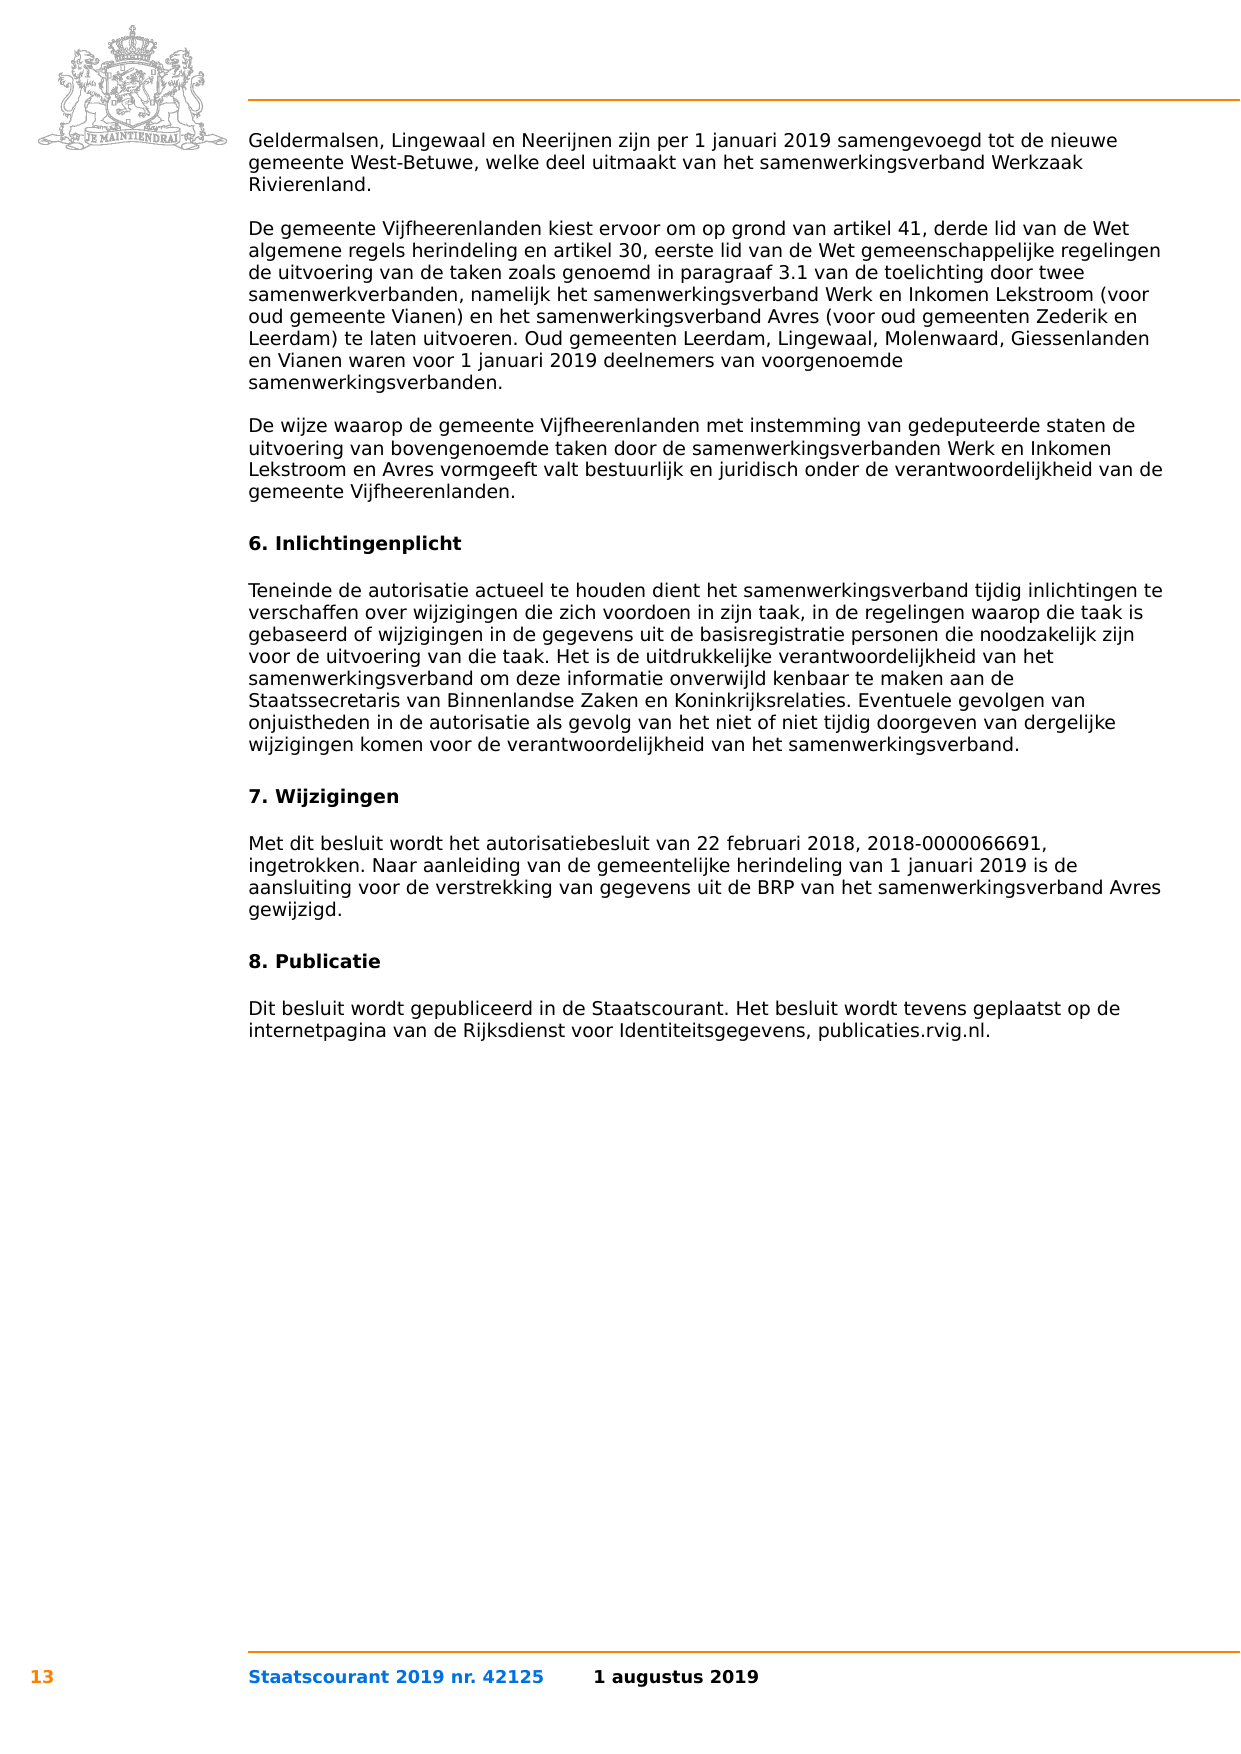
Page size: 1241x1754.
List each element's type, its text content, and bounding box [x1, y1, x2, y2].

text Geldermalsen, Lingewaal en Neerijnen zijn per 1 januari 2019 samengevoegd tot de nieuwe gemeente West-Betuwe, welke deel uitmaakt van het samenwerkingsverband Werkzaak Rivierenland. [248, 130, 1163, 196]
text De gemeente Vijfheerenlanden kiest ervoor om op grond van artikel 41, derde lid van de Wet algemene regels herindeling en artikel 30, eerste lid van de Wet gemeenschappelijke regelingen de uitvoering van de taken zoals genoemd in paragraaf 3.1 van de toelichting door twee samenwerkverbanden, namelijk het samenwerkingsverband Werk en Inkomen Lekstroom (voor oud gemeente Vianen) en het samenwerkingsverband Avres (voor oud gemeenten Zederik en Leerdam) te laten uitvoeren. Oud gemeenten Leerdam, Lingewaal, Molenwaard, Giessenlanden en Vianen waren voor 1 januari 2019 deelnemers van voorgenoemde samenwerkingsverbanden. [248, 218, 1163, 393]
text De wijze waarop de gemeente Vijfheerenlanden met instemming van gedeputeerde staten de uitvoering van bovengenoemde taken door de samenwerkingsverbanden Werk en Inkomen Lekstroom en Avres vormgeeft valt bestuurlijk en juridisch onder de verantwoordelijkheid van de gemeente Vijfheerenlanden. [248, 415, 1163, 503]
text Dit besluit wordt gepubliceerd in de Staatscourant. Het besluit wordt tevens geplaatst op de internetpagina van de Rijksdienst voor Identiteitsgegevens, publicaties.rvig.nl. [248, 998, 1163, 1042]
picture [38, 25, 227, 150]
subtitle 8. Publicatie [248, 951, 1163, 973]
subtitle 6. Inlichtingenplicht [248, 533, 1163, 555]
subtitle 7. Wijzigingen [248, 786, 1163, 808]
text Teneinde de autorisatie actueel te houden dient het samenwerkingsverband tijdig inlichtingen te verschaffen over wijzigingen die zich voordoen in zijn taak, in de regelingen waarop die taak is gebaseerd of wijzigingen in de gegevens uit de basisregistratie personen die noodzakelijk zijn voor de uitvoering van die taak. Het is de uitdrukkelijke verantwoordelijkheid van het samenwerkingsverband om deze informatie onverwijld kenbaar te maken aan de Staatssecretaris van Binnenlandse Zaken en Koninkrijksrelaties. Eventuele gevolgen van onjuistheden in de autorisatie als gevolg van het niet of niet tijdig doorgeven van dergelijke wijzigingen komen voor de verantwoordelijkheid van het samenwerkingsverband. [248, 580, 1163, 756]
text Met dit besluit wordt het autorisatiebesluit van 22 februari 2018, 2018-0000066691, ingetrokken. Naar aanleiding van de gemeentelijke herindeling van 1 januari 2019 is de aansluiting voor de verstrekking van gegevens uit de BRP van het samenwerkingsverband Avres gewijzigd. [248, 833, 1163, 921]
